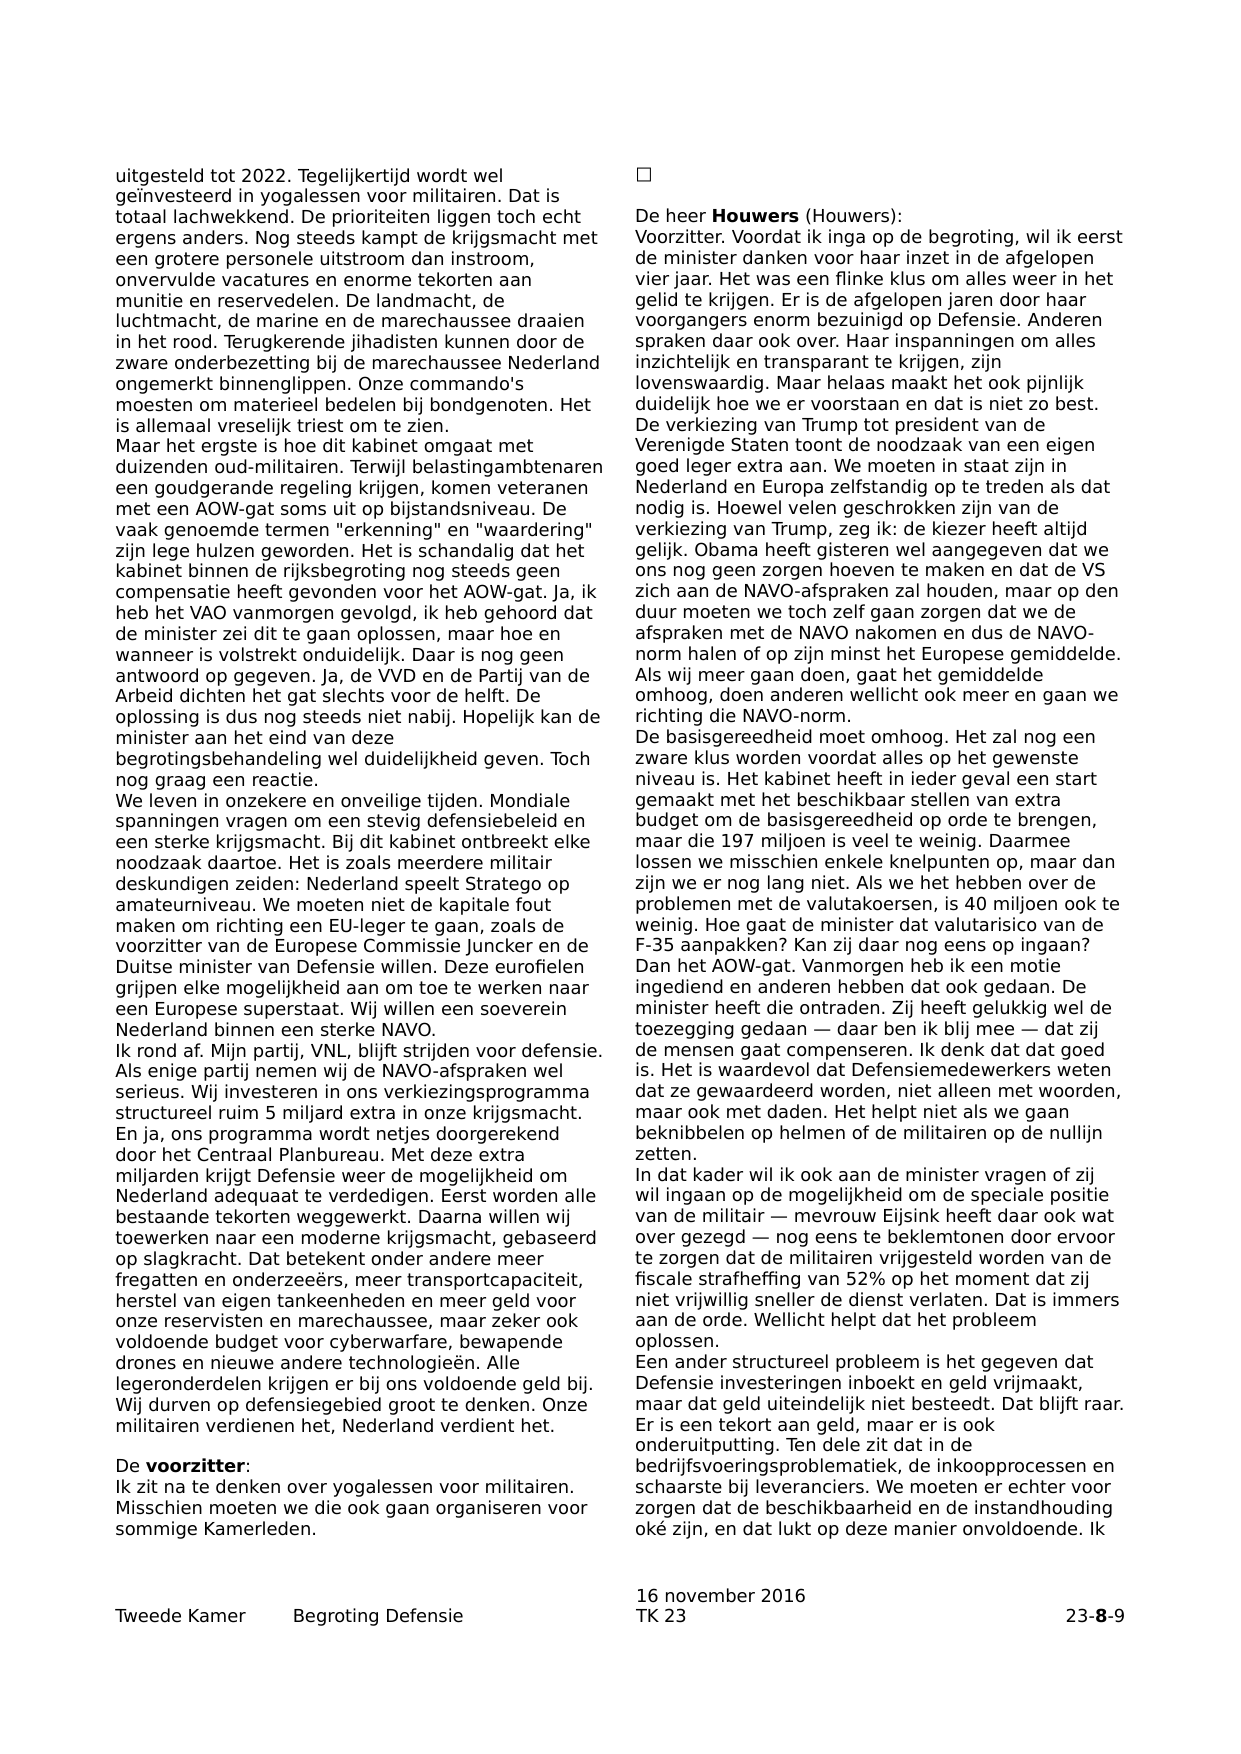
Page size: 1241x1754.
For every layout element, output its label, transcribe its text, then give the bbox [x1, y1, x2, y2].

text Dan het AOW-gat. Vanmorgen heb ik een motie ingediend en anderen hebben dat ook gedaan. De minister heeft die ontraden. Zij heeft gelukkig wel de toezegging gedaan — daar ben ik blij mee — dat zij de mensen gaat compenseren. Ik denk dat dat goed is. Het is waardevol dat Defensiemedewerkers weten dat ze gewaardeerd worden, niet alleen met woorden, maar ook met daden. Het helpt niet als we gaan beknibbelen op helmen of de militairen op de nullijn zetten. [635, 956, 1125, 1164]
text uitgesteld tot 2022. Tegelijkertijd wordt wel geïnvesteerd in yogalessen voor militairen. Dat is totaal lachwekkend. De prioriteiten liggen toch echt ergens anders. Nog steeds kampt de krijgsmacht met een grotere personele uitstroom dan instroom, onvervulde vacatures en enorme tekorten aan munitie en reservedelen. De landmacht, de luchtmacht, de marine en de marechaussee draaien in het rood. Terugkerende jihadisten kunnen door de zware onderbezetting bij de marechaussee Nederland ongemerkt binnenglippen. Onze commando's moesten om materieel bedelen bij bondgenoten. Het is allemaal vreselijk triest om te zien. [115, 165, 605, 436]
text Ik zit na te denken over yogalessen voor militairen. Misschien moeten we die ook gaan organiseren voor sommige Kamerleden. [115, 1477, 605, 1539]
text Voorzitter. Voordat ik inga op de begroting, wil ik eerst de minister danken voor haar inzet in de afgelopen vier jaar. Het was een flinke klus om alles weer in het gelid te krijgen. Er is de afgelopen jaren door haar voorgangers enorm bezuinigd op Defensie. Anderen spraken daar ook over. Haar inspanningen om alles inzichtelijk en transparant te krijgen, zijn lovenswaardig. Maar helaas maakt het ook pijnlijk duidelijk hoe we er voorstaan en dat is niet zo best. De verkiezing van Trump tot president van de Verenigde Staten toont de noodzaak van een eigen goed leger extra aan. We moeten in staat zijn in Nederland en Europa zelfstandig op te treden als dat nodig is. Hoewel velen geschrokken zijn van de verkiezing van Trump, zeg ik: de kiezer heeft altijd gelijk. Obama heeft gisteren wel aangegeven dat we ons nog geen zorgen hoeven te maken en dat de VS zich aan de NAVO-afspraken zal houden, maar op den duur moeten we toch zelf gaan zorgen dat we de afspraken met de NAVO nakomen en dus de NAVO-norm halen of op zijn minst het Europese gemiddelde. Als wij meer gaan doen, gaat het gemiddelde omhoog, doen anderen wellicht ook meer en gaan we richting die NAVO-norm. [635, 227, 1125, 727]
text De voorzitter: [115, 1456, 605, 1477]
text De basisgereedheid moet omhoog. Het zal nog een zware klus worden voordat alles op het gewenste niveau is. Het kabinet heeft in ieder geval een start gemaakt met het beschikbaar stellen van extra budget om de basisgereedheid op orde te brengen, maar die 197 miljoen is veel te weinig. Daarmee lossen we misschien enkele knelpunten op, maar dan zijn we er nog lang niet. Als we het hebben over de problemen met de valutakoersen, is 40 miljoen ook te weinig. Hoe gaat de minister dat valutarisico van de F-35 aanpakken? Kan zij daar nog eens op ingaan? [635, 727, 1125, 956]
text ⬜ [635, 165, 1125, 186]
text In dat kader wil ik ook aan de minister vragen of zij wil ingaan op de mogelijkheid om de speciale positie van de militair — mevrouw Eijsink heeft daar ook wat over gezegd — nog eens te beklemtonen door ervoor te zorgen dat de militairen vrijgesteld worden van de fiscale strafheffing van 52% op het moment dat zij niet vrijwillig sneller de dienst verlaten. Dat is immers aan de orde. Wellicht helpt dat het probleem oplossen. [635, 1164, 1125, 1352]
text De heer Houwers (Houwers): [635, 206, 1125, 227]
text We leven in onzekere en onveilige tijden. Mondiale spanningen vragen om een stevig defensiebeleid en een sterke krijgsmacht. Bij dit kabinet ontbreekt elke noodzaak daartoe. Het is zoals meerdere militair deskundigen zeiden: Nederland speelt Stratego op amateurniveau. We moeten niet de kapitale fout maken om richting een EU-leger te gaan, zoals de voorzitter van de Europese Commissie Juncker en de Duitse minister van Defensie willen. Deze eurofielen grijpen elke mogelijkheid aan om toe te werken naar een Europese superstaat. Wij willen een soeverein Nederland binnen een sterke NAVO. [115, 790, 605, 1040]
text Ik rond af. Mijn partij, VNL, blijft strijden voor defensie. Als enige partij nemen wij de NAVO-afspraken wel serieus. Wij investeren in ons verkiezingsprogramma structureel ruim 5 miljard extra in onze krijgsmacht. En ja, ons programma wordt netjes doorgerekend door het Centraal Planbureau. Met deze extra miljarden krijgt Defensie weer de mogelijkheid om Nederland adequaat te verdedigen. Eerst worden alle bestaande tekorten weggewerkt. Daarna willen wij toewerken naar een moderne krijgsmacht, gebaseerd op slagkracht. Dat betekent onder andere meer fregatten en onderzeeërs, meer transportcapaciteit, herstel van eigen tankeenheden en meer geld voor onze reservisten en marechaussee, maar zeker ook voldoende budget voor cyberwarfare, bewapende drones en nieuwe andere technologieën. Alle legeronderdelen krijgen er bij ons voldoende geld bij. Wij durven op defensiegebied groot te denken. Onze militairen verdienen het, Nederland verdient het. [115, 1040, 605, 1436]
text Maar het ergste is hoe dit kabinet omgaat met duizenden oud-militairen. Terwijl belastingambtenaren een goudgerande regeling krijgen, komen veteranen met een AOW-gat soms uit op bijstandsniveau. De vaak genoemde termen "erkenning" en "waardering" zijn lege hulzen geworden. Het is schandalig dat het kabinet binnen de rijksbegroting nog steeds geen compensatie heeft gevonden voor het AOW-gat. Ja, ik heb het VAO vanmorgen gevolgd, ik heb gehoord dat de minister zei dit te gaan oplossen, maar hoe en wanneer is volstrekt onduidelijk. Daar is nog geen antwoord op gegeven. Ja, de VVD en de Partij van de Arbeid dichten het gat slechts voor de helft. De oplossing is dus nog steeds niet nabij. Hopelijk kan de minister aan het eind van deze begrotingsbehandeling wel duidelijkheid geven. Toch nog graag een reactie. [115, 436, 605, 790]
text Een ander structureel probleem is het gegeven dat Defensie investeringen inboekt en geld vrijmaakt, maar dat geld uiteindelijk niet besteedt. Dat blijft raar. Er is een tekort aan geld, maar er is ook onderuitputting. Ten dele zit dat in de bedrijfsvoeringsproblematiek, de inkoopprocessen en schaarste bij leveranciers. We moeten er echter voor zorgen dat de beschikbaarheid en de instandhouding oké zijn, en dat lukt op deze manier onvoldoende. Ik [635, 1352, 1125, 1539]
